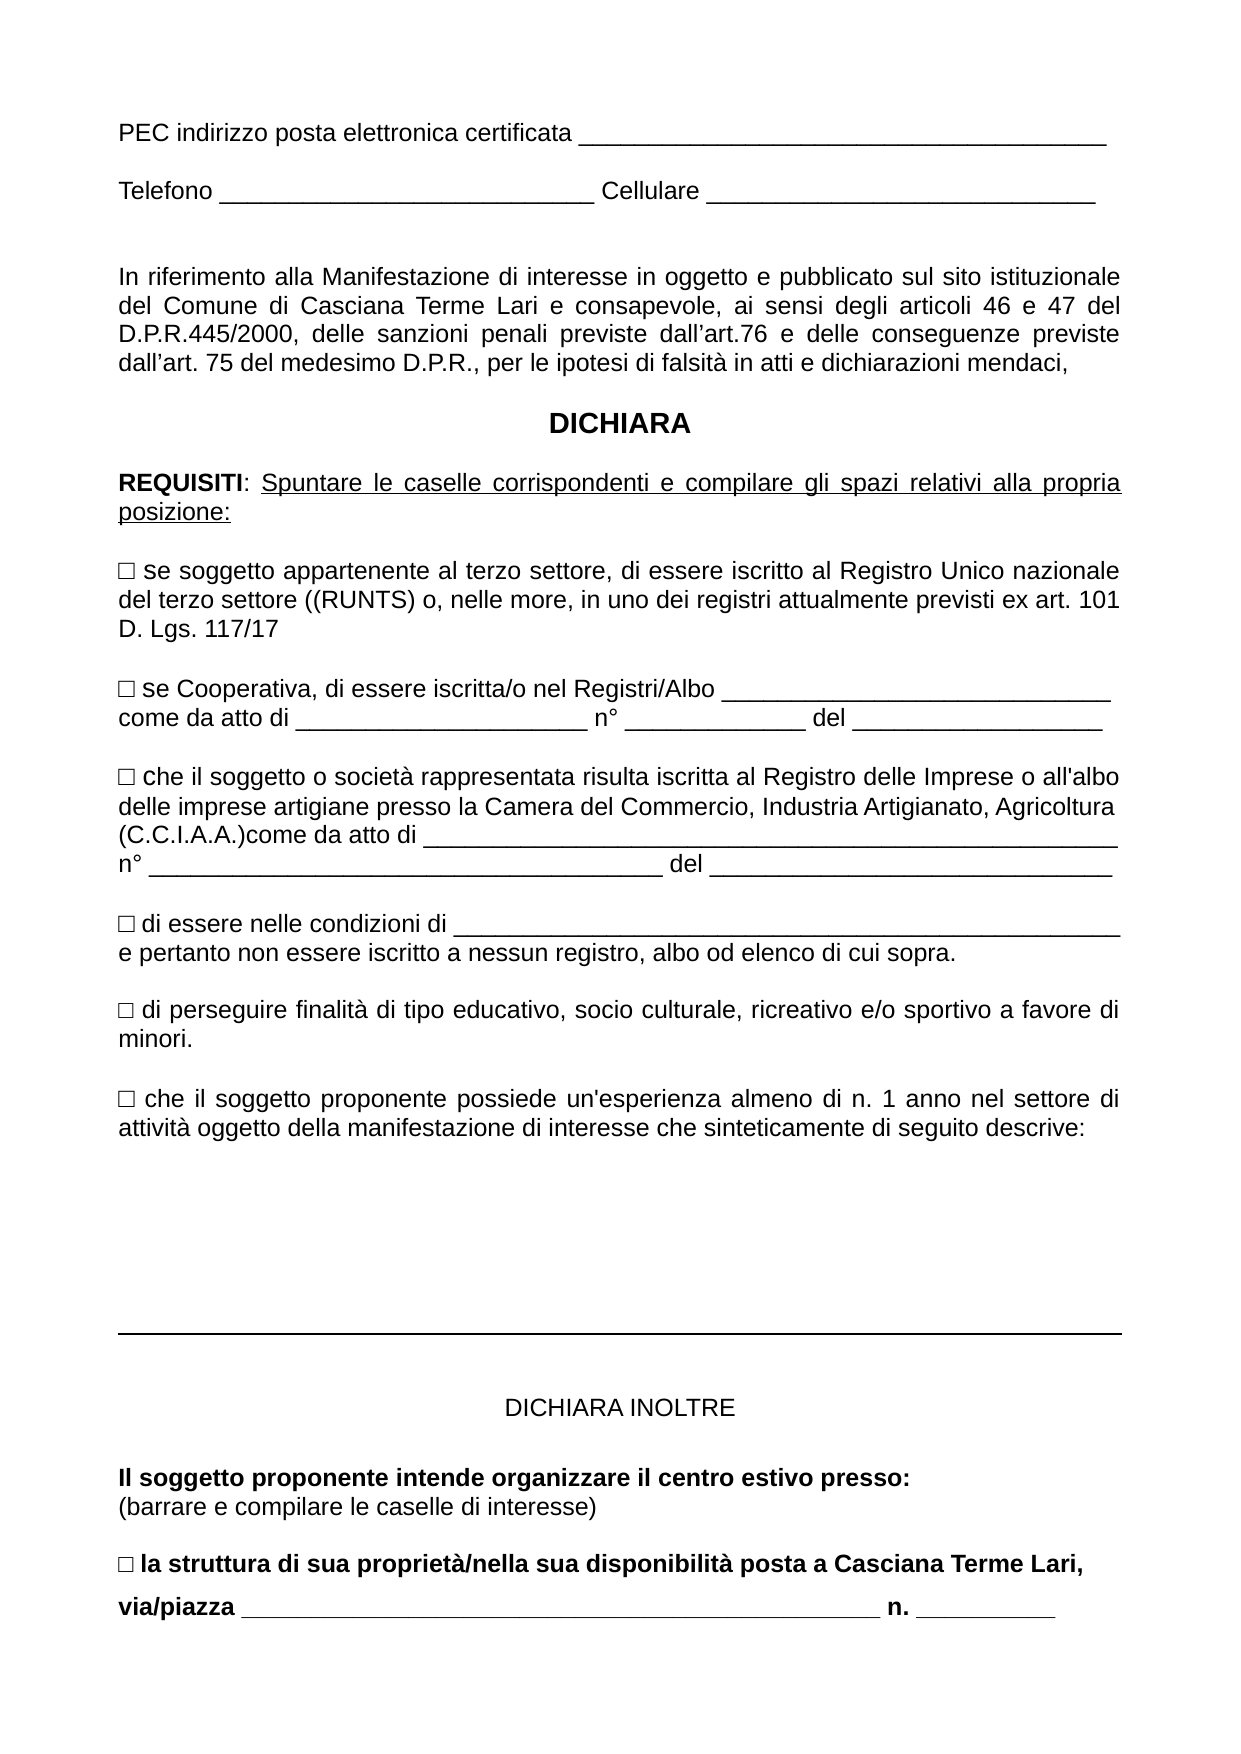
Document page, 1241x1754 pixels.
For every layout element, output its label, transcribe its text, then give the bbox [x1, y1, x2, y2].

text □ di essere nelle condizioni di ________________________________________________ [118, 907, 1122, 938]
text REQUISITI: Spuntare le caselle corrispondenti e compilare gli spazi relativi alla propria posizione: [118, 468, 1122, 525]
text □ che il soggetto proponente possiede un'esperienza almeno di n. 1 anno nel settore di attività oggetto della manifestazione di interesse che sinteticamente di seguito descrive: [118, 1082, 1122, 1142]
text (C.C.I.A.A.)come da atto di __________________________________________________ [118, 820, 1122, 849]
text come da atto di _____________________ n° _____________ del __________________ [118, 703, 1122, 732]
text □ se Cooperativa, di essere iscritta/o nel Registri/Albo ____________________________ [118, 672, 1122, 703]
text Telefono ___________________________ Cellulare ____________________________ [118, 176, 1122, 204]
text □ che il soggetto o società rappresentata risulta iscritta al Registro delle Imprese o all'albo delle imprese artigiane presso la Camera del Commercio, Industria Artigianato, Agricoltura [118, 760, 1122, 820]
text □ di perseguire finalità di tipo educativo, socio culturale, ricreativo e/o sportivo a favore di minori. [118, 995, 1122, 1053]
text e pertanto non essere iscritto a nessun registro, albo od elenco di cui sopra. [118, 938, 1122, 967]
text PEC indirizzo posta elettronica certificata ______________________________________ [118, 118, 1122, 147]
text □ se soggetto appartenente al terzo settore, di essere iscritto al Registro Unico nazionale del terzo settore ((RUNTS) o, nelle more, in uno dei registri attualmente previsti ex art. 101 D. Lgs. 117/17 [118, 554, 1122, 643]
text DICHIARA [118, 406, 1122, 439]
text n° _____________________________________ del _____________________________ [118, 849, 1122, 878]
text DICHIARA INOLTRE [118, 1393, 1122, 1422]
text In riferimento alla Manifestazione di interesse in oggetto e pubblicato sul sito istituzionale del Comune di Casciana Terme Lari e consapevole, ai sensi degli articoli 46 e 47 del D.P.R.445/2000, delle sanzioni penali previste dall’art.76 e delle conseguenze previste dall’art. 75 del medesimo D.P.R., per le ipotesi di falsità in atti e dichiarazioni mendaci, [118, 262, 1122, 377]
text (barrare e compilare le caselle di interesse) [118, 1492, 1122, 1520]
text □ la struttura di sua proprietà/nella sua disponibilità posta a Casciana Terme Lari, via/piazza ______________________________________________ n. __________ [118, 1549, 1122, 1621]
text Il soggetto proponente intende organizzare il centro estivo presso: [118, 1463, 1122, 1492]
